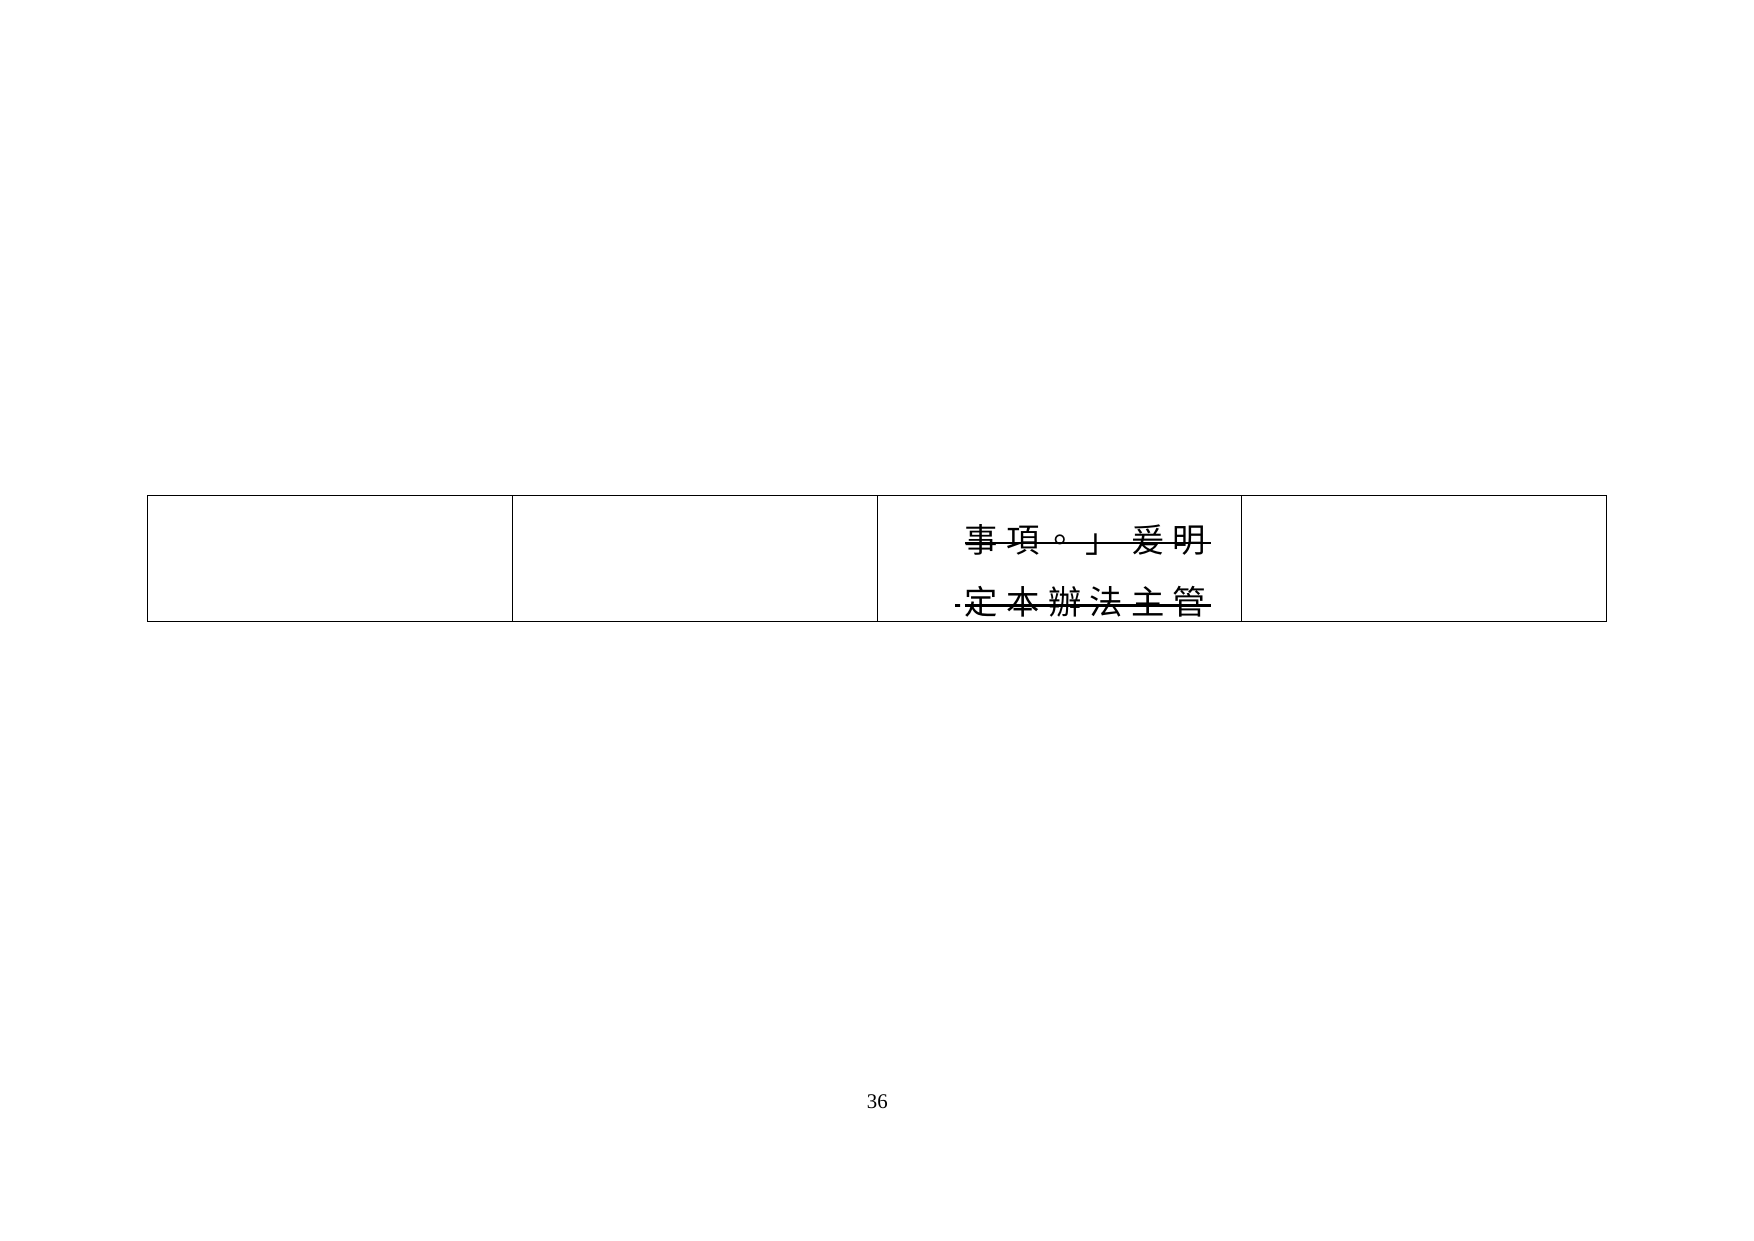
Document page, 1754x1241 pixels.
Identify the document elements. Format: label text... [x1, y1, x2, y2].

table_cell 事項。」爰明定本辦法主管 [878, 496, 1241, 621]
table_cell [1242, 496, 1606, 621]
table_cell [148, 496, 512, 621]
table_cell [513, 496, 877, 621]
